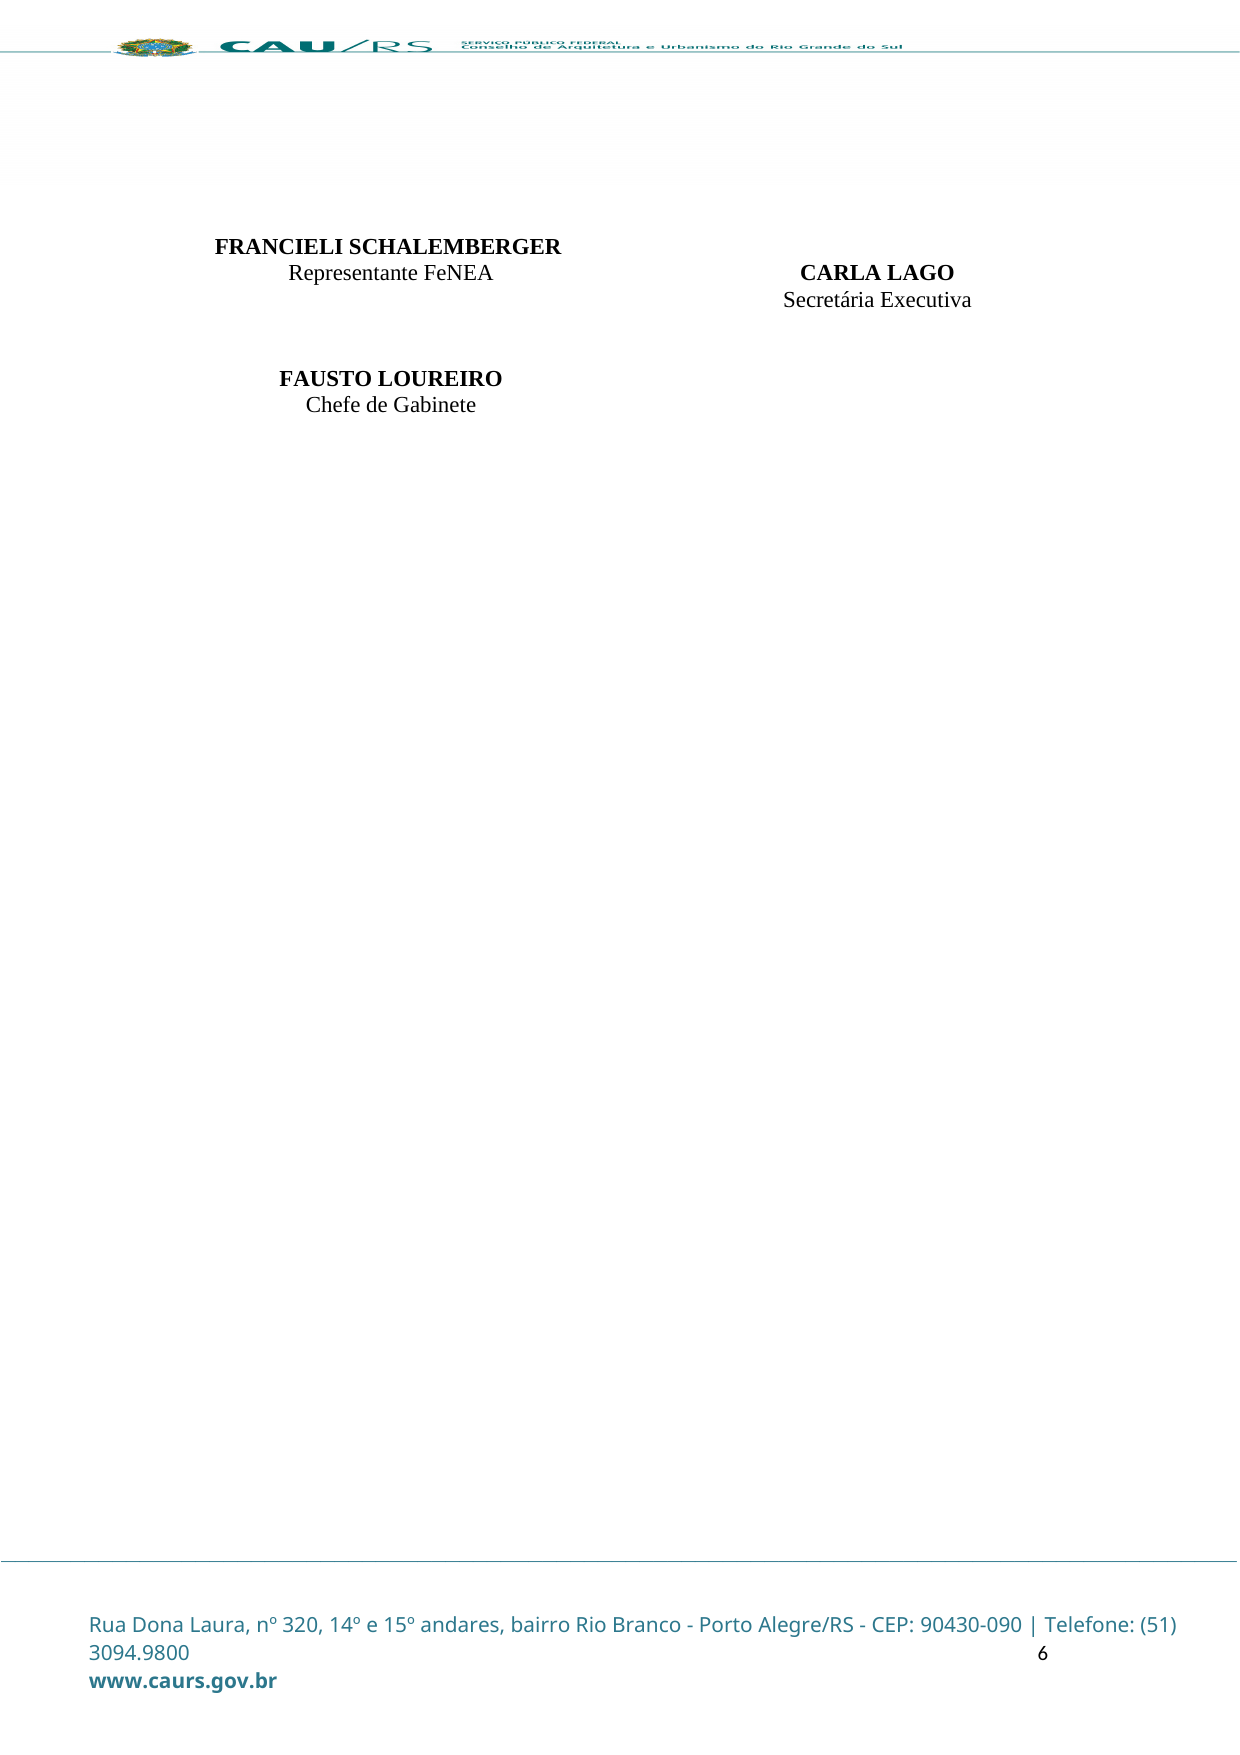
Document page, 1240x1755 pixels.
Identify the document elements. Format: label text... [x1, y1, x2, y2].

table_cell CARLA LAGO Secretária Executiva [634, 207, 1120, 418]
table_cell FRANCIELI SCHALEMBERGER Representante FeNEA FAUSTO LOUREIRO Chefe de Gabinete [148, 207, 634, 418]
